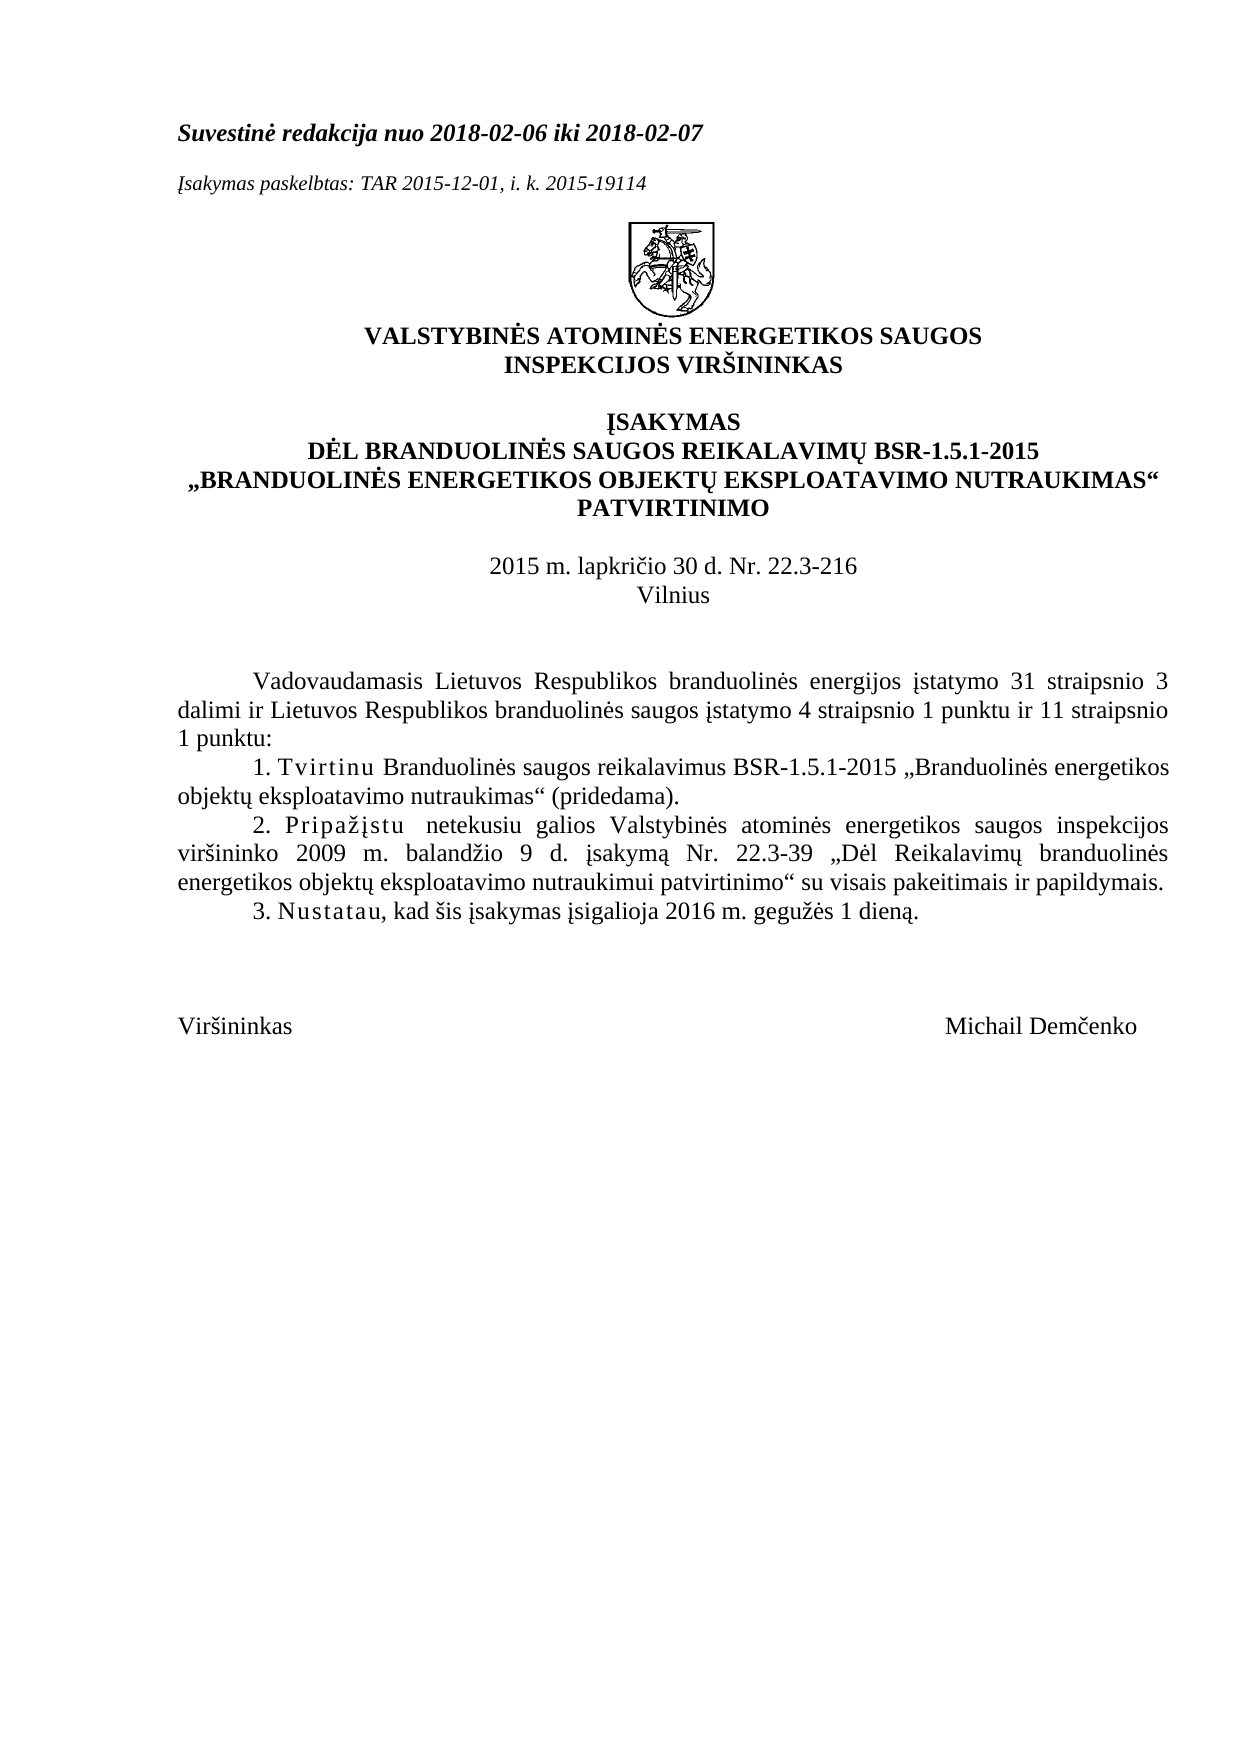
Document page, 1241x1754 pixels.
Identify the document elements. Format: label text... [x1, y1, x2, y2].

text Suvestinė redakcija nuo 2018-02-06 iki 2018-02-07 [177, 118, 1169, 147]
text 2. Pripažįstu netekusiu galios Valstybinės atominės energetikos saugos inspekcijos viršininko 2009 m. balandžio 9 d. įsakymą Nr. 22.3-39 „Dėl Reikalavimų branduolinės energetikos objektų eksploatavimo nutraukimui patvirtinimo“ su visais pakeitimais ir papildymais. [177, 810, 1169, 896]
text Įsakymas paskelbtas: TAR 2015-12-01, i. k. 2015-19114 [177, 171, 1169, 195]
text Vadovaudamasis Lietuvos Respublikos branduolinės energijos įstatymo 31 straipsnio 3 dalimi ir Lietuvos Respublikos branduolinės saugos įstatymo 4 straipsnio 1 punktu ir 11 straipsnio 1 punktu: [177, 666, 1169, 752]
text INSPEKCIJOS VIRŠININKAS [177, 350, 1169, 378]
text 2015 m. lapkričio 30 d. Nr. 22.3-216 [177, 551, 1169, 580]
text 1. Tvirtinu Branduolinės saugos reikalavimus BSR-1.5.1-2015 „Branduolinės energetikos objektų eksploatavimo nutraukimas“ (pridedama). [177, 752, 1169, 810]
text ĮSAKYMAS [177, 407, 1169, 436]
text Vilnius [177, 580, 1169, 608]
text DĖL BRANDUOLINĖS SAUGOS REIKALAVIMŲ bsr-1.5.1-2015 [177, 436, 1169, 465]
text 3. Nustatau, kad šis įsakymas įsigalioja 2016 m. gegužės 1 dieną. [177, 896, 1169, 925]
text VALSTYBINĖS ATOMINĖS ENERGETIKOS SAUGOS [177, 321, 1169, 350]
text „branduolinės energetikos objektų EKSPLOATAVIMO NUTRAUKIMAS“ PATVIRTINIMO [177, 465, 1169, 522]
text Viršininkas Michail Demčenko [177, 1011, 1169, 1040]
